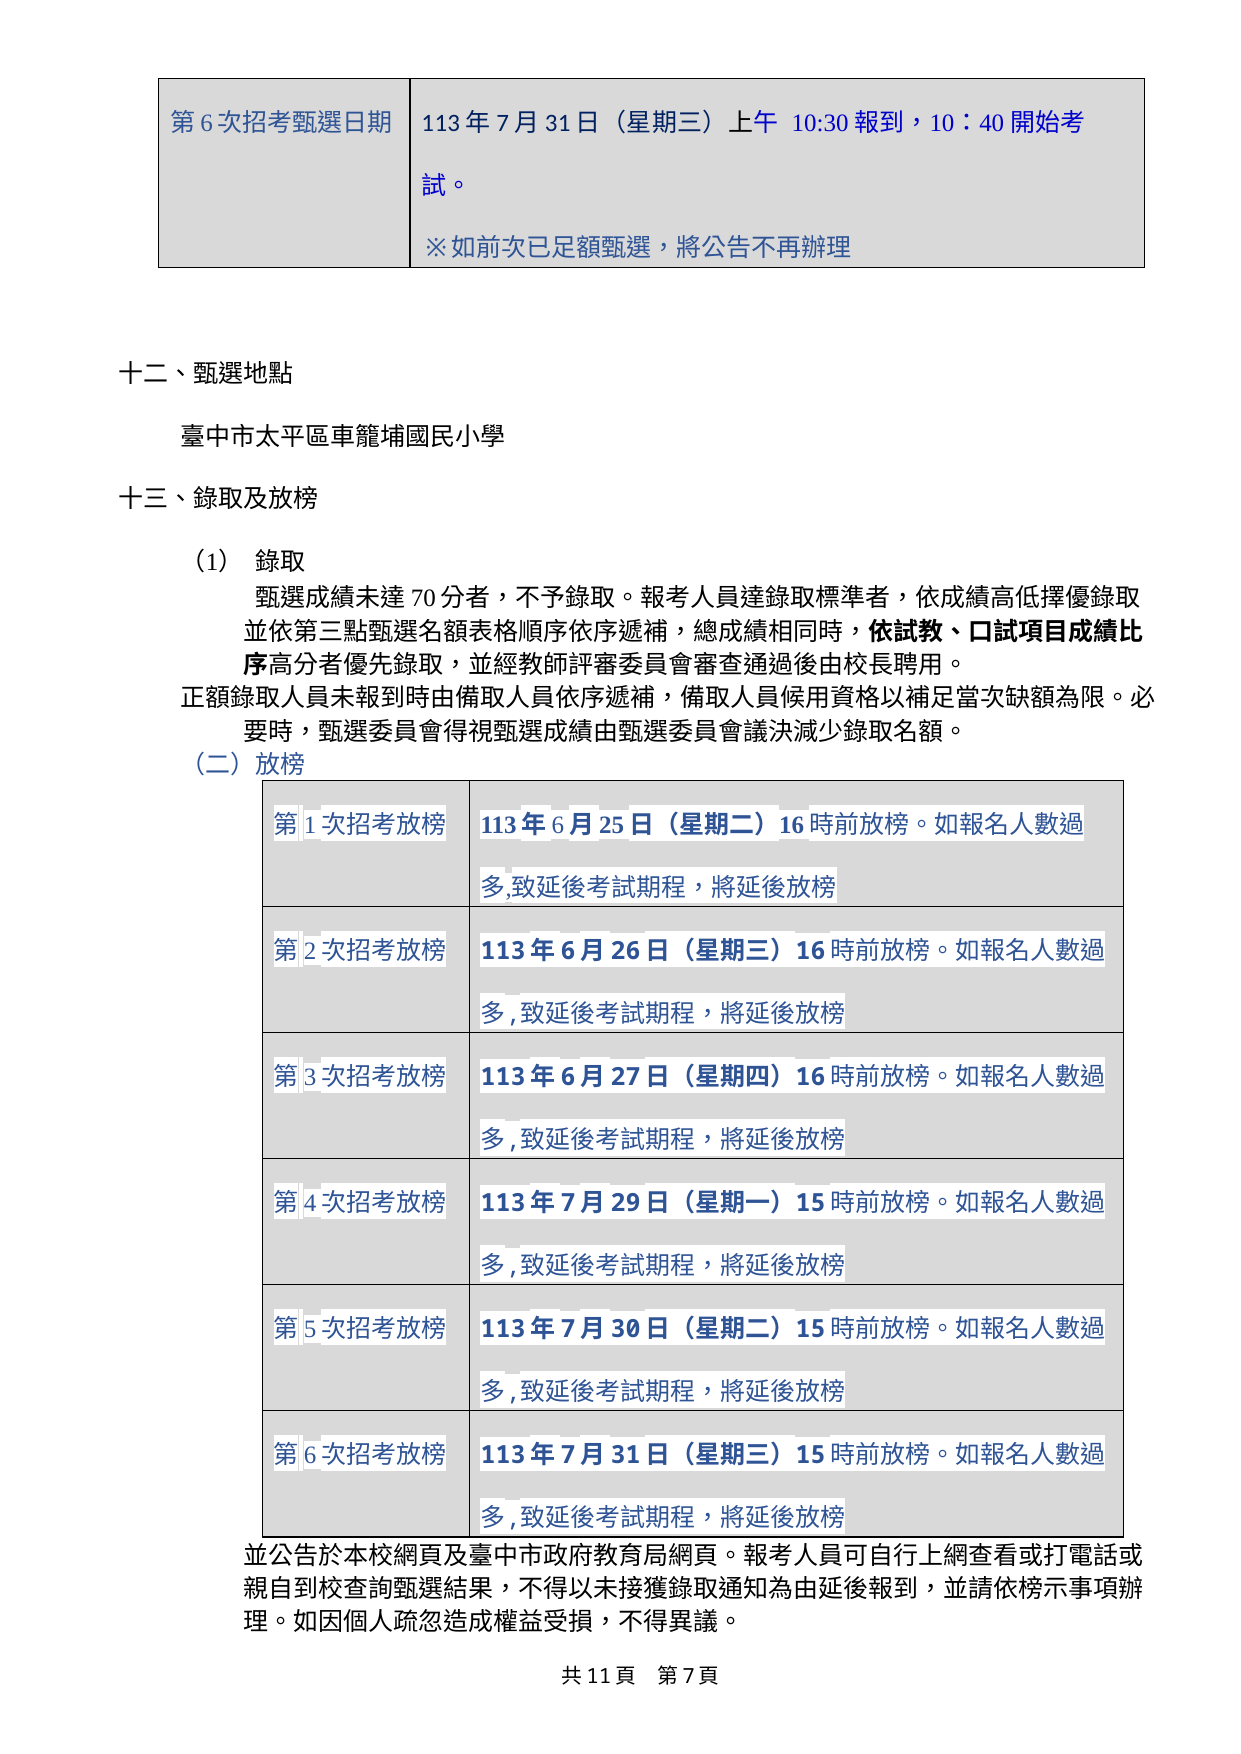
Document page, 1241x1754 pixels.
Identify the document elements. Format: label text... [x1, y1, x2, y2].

list 錄取 [181, 518, 1162, 580]
table_header 第1次招考放榜 [263, 781, 469, 906]
table_cell 第5次招考放榜 [263, 1285, 469, 1410]
table_cell 113年7月31日（星期三）上午 10:30 報到，10：40 開始考試。 ※如前次已足額甄選，將公告不再辦理 [411, 79, 1144, 267]
text 臺中市太平區車籠埔國民小學 [181, 393, 1162, 455]
text 並公告於本校網頁及臺中市政府教育局網頁。報考人員可自行上網查看或打電話或親自到校查詢甄選結果，不得以未接獲錄取通知為由延後報到，並請依榜示事項辦理。如因個人疏忽造成權益受損，不得異議。 [243, 1537, 1162, 1637]
text 十二、甄選地點 [118, 330, 1162, 393]
table_cell 第3次招考放榜 [263, 1033, 469, 1158]
table_cell 113年7月29日（星期一）15時前放榜。如報名人數過多,致延後考試期程，將延後放榜 [470, 1159, 1123, 1284]
table_header 113年6月25日（星期二）16時前放榜。如報名人數過多,致延後考試期程，將延後放榜 [470, 781, 1123, 906]
table_cell 113年6月27日（星期四）16時前放榜。如報名人數過多,致延後考試期程，將延後放榜 [470, 1033, 1123, 1158]
table_cell 第6次招考放榜 [263, 1411, 469, 1536]
table_cell 第4次招考放榜 [263, 1159, 469, 1284]
text 甄選成績未達70分者，不予錄取。報考人員達錄取標準者，依成績高低擇優錄取並依第三點甄選名額表格順序依序遞補，總成績相同時，依試教、口試項目成績比序高分者優先錄取，並經教師評審委員會審查通過後由校長聘用。 [243, 580, 1162, 680]
text 十三、錄取及放榜 [118, 455, 1162, 518]
table_cell 第6次招考甄選日期 [159, 79, 409, 267]
table_cell 113年7月31日（星期三）15時前放榜。如報名人數過多,致延後考試期程，將延後放榜 [470, 1411, 1123, 1536]
table_cell 113年7月30日（星期二）15時前放榜。如報名人數過多,致延後考試期程，將延後放榜 [470, 1285, 1123, 1410]
table_cell 113年6月26日（星期三）16時前放榜。如報名人數過多,致延後考試期程，將延後放榜 [470, 907, 1123, 1032]
text （二）放榜 [118, 747, 1162, 780]
table_cell 第2次招考放榜 [263, 907, 469, 1032]
text 正額錄取人員未報到時由備取人員依序遞補，備取人員候用資格以補足當次缺額為限。必要時，甄選委員會得視甄選成績由甄選委員會議決減少錄取名額。 [118, 680, 1162, 747]
